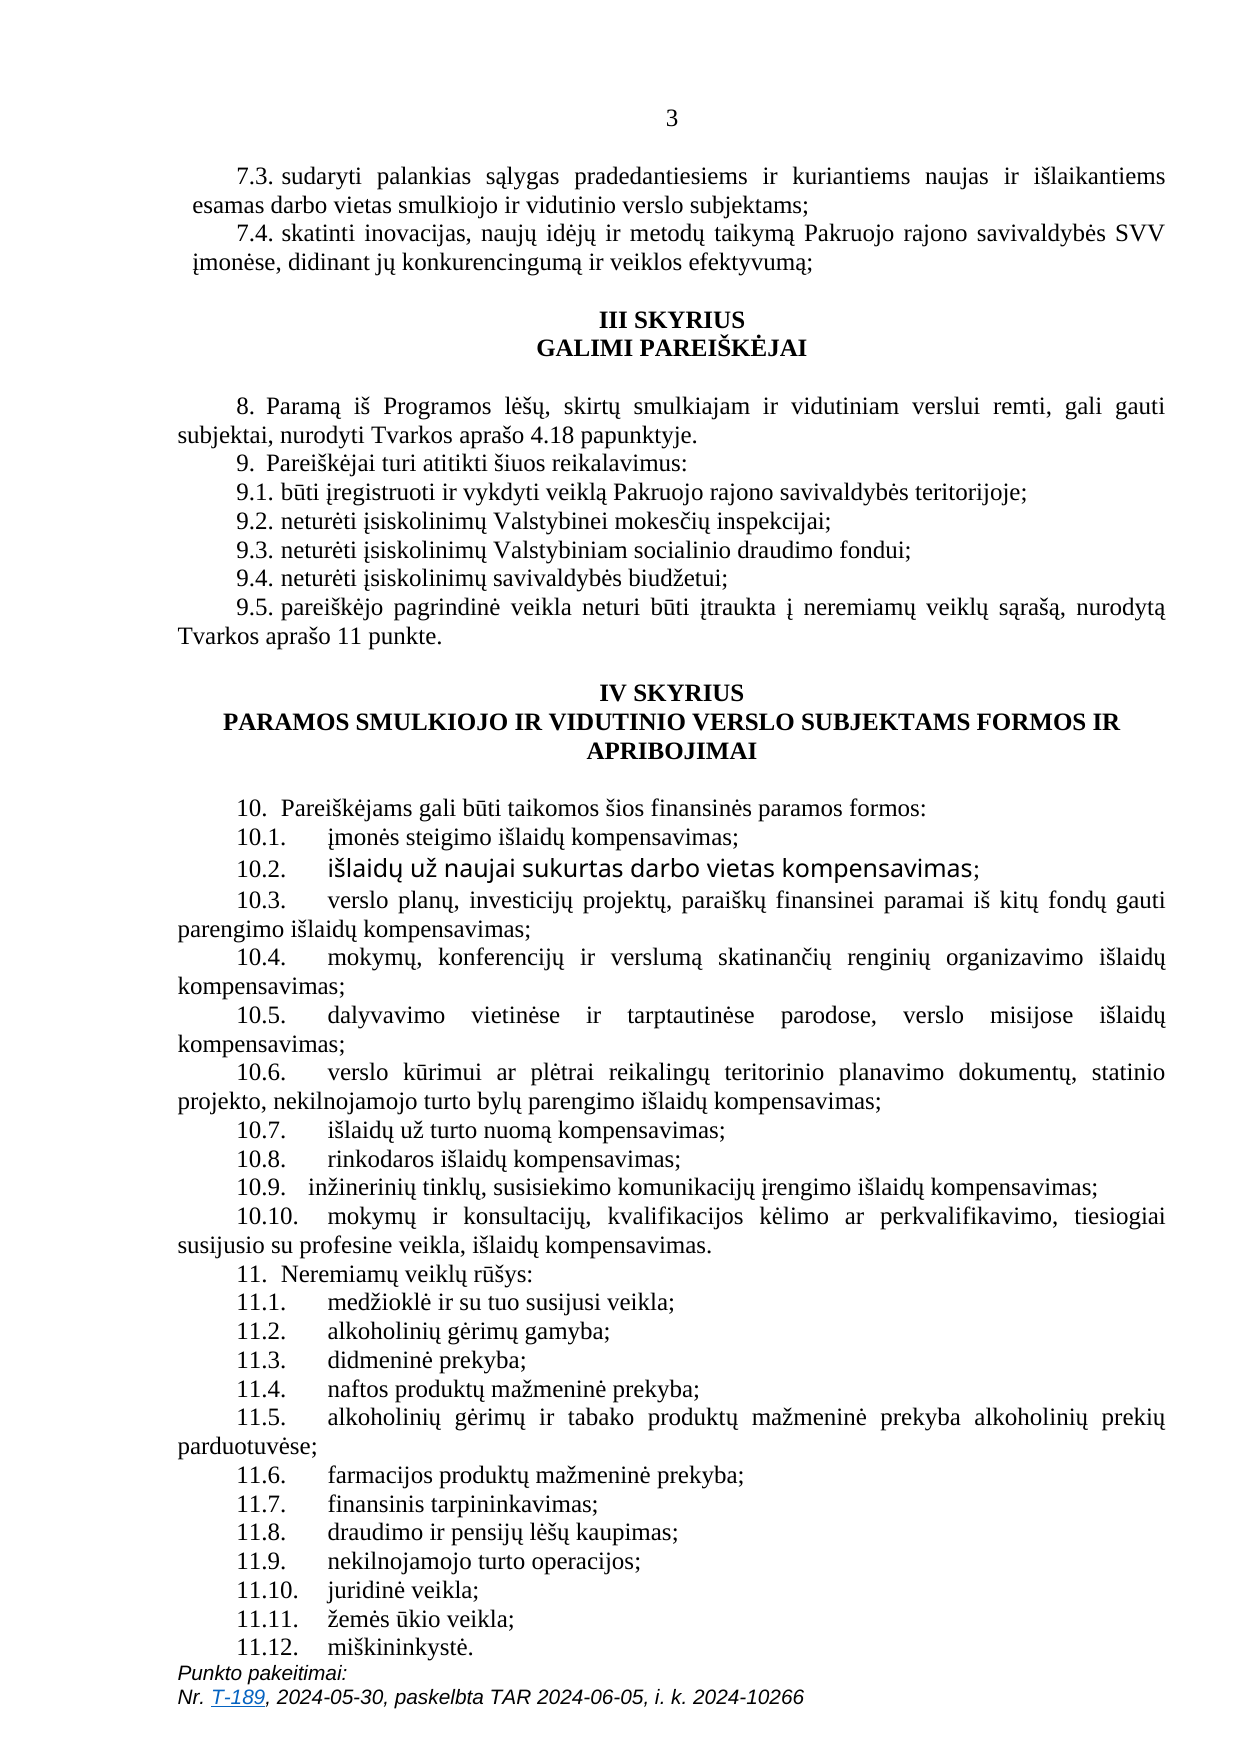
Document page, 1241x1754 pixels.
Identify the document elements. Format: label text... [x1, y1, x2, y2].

text Punkto pakeitimai: [177, 1661, 1166, 1685]
text 11.5. alkoholinių gėrimų ir tabako produktų mažmeninė prekyba alkoholinių prekių parduotuvėse; [177, 1402, 1166, 1460]
text 10.7. išlaidų už turto nuomą kompensavimas; [177, 1115, 1166, 1144]
text PARAMOS SMULKIOJO IR VIDUTINIO VERSLO SUBJEKTAMS FORMOS IR APRIBOJIMAI [177, 707, 1166, 765]
text 10.8. rinkodaros išlaidų kompensavimas; [177, 1144, 1166, 1172]
text 11.10. juridinė veikla; [177, 1575, 1166, 1604]
text IV SKYRIUS [177, 678, 1166, 707]
text 9.5. pareiškėjo pagrindinė veikla neturi būti įtraukta į neremiamų veiklų sąrašą, nurodytą Tvarkos aprašo 11 punkte. [177, 592, 1166, 650]
text Nr. T-189, 2024-05-30, paskelbta TAR 2024-06-05, i. k. 2024-10266 [177, 1685, 1166, 1709]
text 9.2. neturėti įsiskolinimų Valstybinei mokesčių inspekcijai; [177, 506, 1166, 535]
text 11.11. žemės ūkio veikla; [177, 1604, 1166, 1632]
text 11.4. naftos produktų mažmeninė prekyba; [177, 1374, 1166, 1402]
text 10.4. mokymų, konferencijų ir verslumą skatinančių renginių organizavimo išlaidų kompensavimas; [177, 942, 1166, 1000]
text 8. Paramą iš Programos lėšų, skirtų smulkiajam ir vidutiniam verslui remti, gali gauti subjektai, nurodyti Tvarkos aprašo 4.18 papunktyje. [177, 391, 1166, 448]
text 11.12. miškininkystė. [177, 1632, 1166, 1661]
text 9.1. būti įregistruoti ir vykdyti veiklą Pakruojo rajono savivaldybės teritorijoje; [177, 477, 1166, 506]
text 10. Pareiškėjams gali būti taikomos šios finansinės paramos formos: [177, 793, 1166, 822]
text GALIMI PAREIŠKĖJAI [177, 333, 1166, 362]
text 9.3. neturėti įsiskolinimų Valstybiniam socialinio draudimo fondui; [177, 535, 1166, 563]
text 11.9. nekilnojamojo turto operacijos; [177, 1546, 1166, 1575]
text 10.9. inžinerinių tinklų, susisiekimo komunikacijų įrengimo išlaidų kompensavimas; [177, 1172, 1166, 1201]
text 10.6. verslo kūrimui ar plėtrai reikalingų teritorinio planavimo dokumentų, statinio projekto, nekilnojamojo turto bylų parengimo išlaidų kompensavimas; [177, 1057, 1166, 1115]
text 10.10. mokymų ir konsultacijų, kvalifikacijos kėlimo ar perkvalifikavimo, tiesiogiai susijusio su profesine veikla, išlaidų kompensavimas. [177, 1201, 1166, 1259]
text 9. Pareiškėjai turi atitikti šiuos reikalavimus: [177, 448, 1166, 477]
text 7.4. skatinti inovacijas, naujų idėjų ir metodų taikymą Pakruojo rajono savivaldybės SVV įmonėse, didinant jų konkurencingumą ir veiklos efektyvumą; [192, 218, 1166, 276]
text 11.3. didmeninė prekyba; [177, 1345, 1166, 1374]
text 10.1. įmonės steigimo išlaidų kompensavimas; [177, 822, 1166, 851]
text 7.3. sudaryti palankias sąlygas pradedantiesiems ir kuriantiems naujas ir išlaikantiems esamas darbo vietas smulkiojo ir vidutinio verslo subjektams; [192, 161, 1166, 218]
text 9.4. neturėti įsiskolinimų savivaldybės biudžetui; [177, 563, 1166, 592]
text 11.2. alkoholinių gėrimų gamyba; [177, 1316, 1166, 1345]
text 10.5. dalyvavimo vietinėse ir tarptautinėse parodose, verslo misijose išlaidų kompensavimas; [177, 1000, 1166, 1057]
text 10.3. verslo planų, investicijų projektų, paraiškų finansinei paramai iš kitų fondų gauti parengimo išlaidų kompensavimas; [177, 885, 1166, 942]
text 11.1. medžioklė ir su tuo susijusi veikla; [177, 1287, 1166, 1316]
text 10.2. išlaidų už naujai sukurtas darbo vietas kompensavimas; [177, 851, 1166, 885]
text 11.8. draudimo ir pensijų lėšų kaupimas; [177, 1517, 1166, 1546]
text 11. Neremiamų veiklų rūšys: [177, 1259, 1166, 1287]
text 11.6. farmacijos produktų mažmeninė prekyba; [177, 1460, 1166, 1489]
text 11.7. finansinis tarpininkavimas; [177, 1489, 1166, 1517]
text III SKYRIUS [177, 305, 1166, 333]
